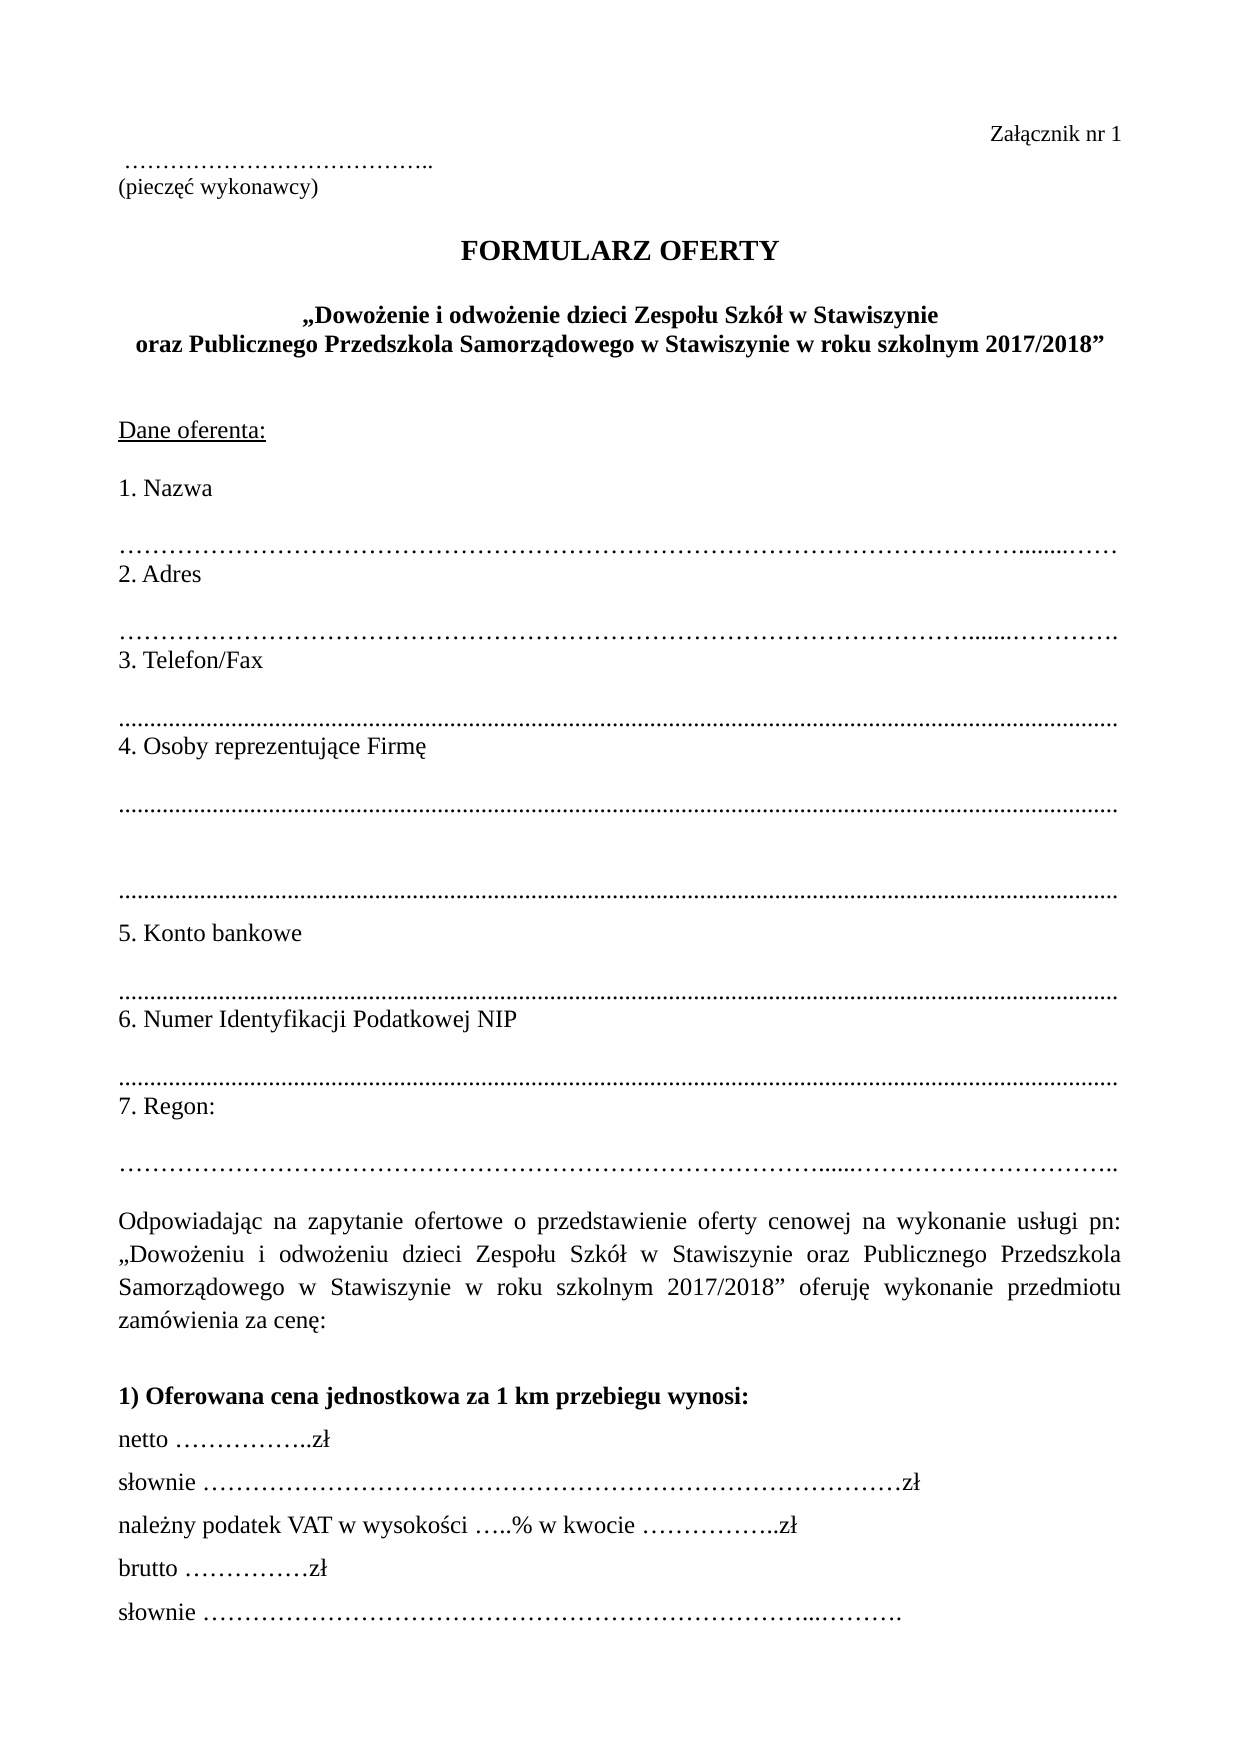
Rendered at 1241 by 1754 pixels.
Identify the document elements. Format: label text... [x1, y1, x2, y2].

text ................................................................................................................................................................ [118, 976, 1122, 1004]
text ………………………………….. [118, 147, 1122, 173]
text „Dowożenie i odwożenie dzieci Zespołu Szkół w Stawiszynie [118, 300, 1122, 329]
text słownie ………………………………………………………………...………. [118, 1597, 1122, 1625]
text (pieczęć wykonawcy) [118, 173, 1122, 199]
text słownie …………………………………………………………………………zł [118, 1467, 1122, 1496]
text 1. Nazwa [118, 473, 1122, 501]
text Załącznik nr 1 [118, 118, 1122, 147]
text ................................................................................................................................................................ [118, 1062, 1122, 1091]
text 6. Numer Identyfikacji Podatkowej NIP [118, 1004, 1122, 1033]
text ................................................................................................................................................................ [118, 703, 1122, 731]
text 3. Telefon/Fax [118, 645, 1122, 674]
text ................................................................................................................................................................ [118, 789, 1122, 818]
text Odpowiadając na zapytanie ofertowe o przedstawienie oferty cenowej na wykonanie usługi pn: „Dowożeniu i odwożeniu dzieci Zespołu Szkół w Stawiszynie oraz Publicznego Przedszkola Samorządowego w Stawiszynie w roku szkolnym 2017/2018” oferuję wykonanie przedmiotu zamówienia za cenę: [118, 1206, 1122, 1334]
text …………………………………………………………………………......………………………….. [118, 1148, 1122, 1177]
text 2. Adres [118, 559, 1122, 588]
text Dane oferenta: [118, 415, 1122, 444]
text należny podatek VAT w wysokości …..% w kwocie ……………..zł [118, 1510, 1122, 1539]
text netto ……………..zł [118, 1424, 1122, 1453]
text ................................................................................................................................................................ [118, 875, 1122, 904]
text ………………………………………………………………………………………….......…………. [118, 616, 1122, 645]
text FORMULARZ OFERTY [118, 233, 1122, 267]
text ………………………………………………………………………………………………........…… [118, 530, 1122, 559]
text oraz Publicznego Przedszkola Samorządowego w Stawiszynie w roku szkolnym 2017/2018” [118, 329, 1122, 358]
text 5. Konto bankowe [118, 918, 1122, 947]
text 7. Regon: [118, 1091, 1122, 1119]
text brutto ……………zł [118, 1553, 1122, 1582]
text 4. Osoby reprezentujące Firmę [118, 731, 1122, 760]
text 1) Oferowana cena jednostkowa za 1 km przebiegu wynosi: [118, 1381, 1122, 1410]
